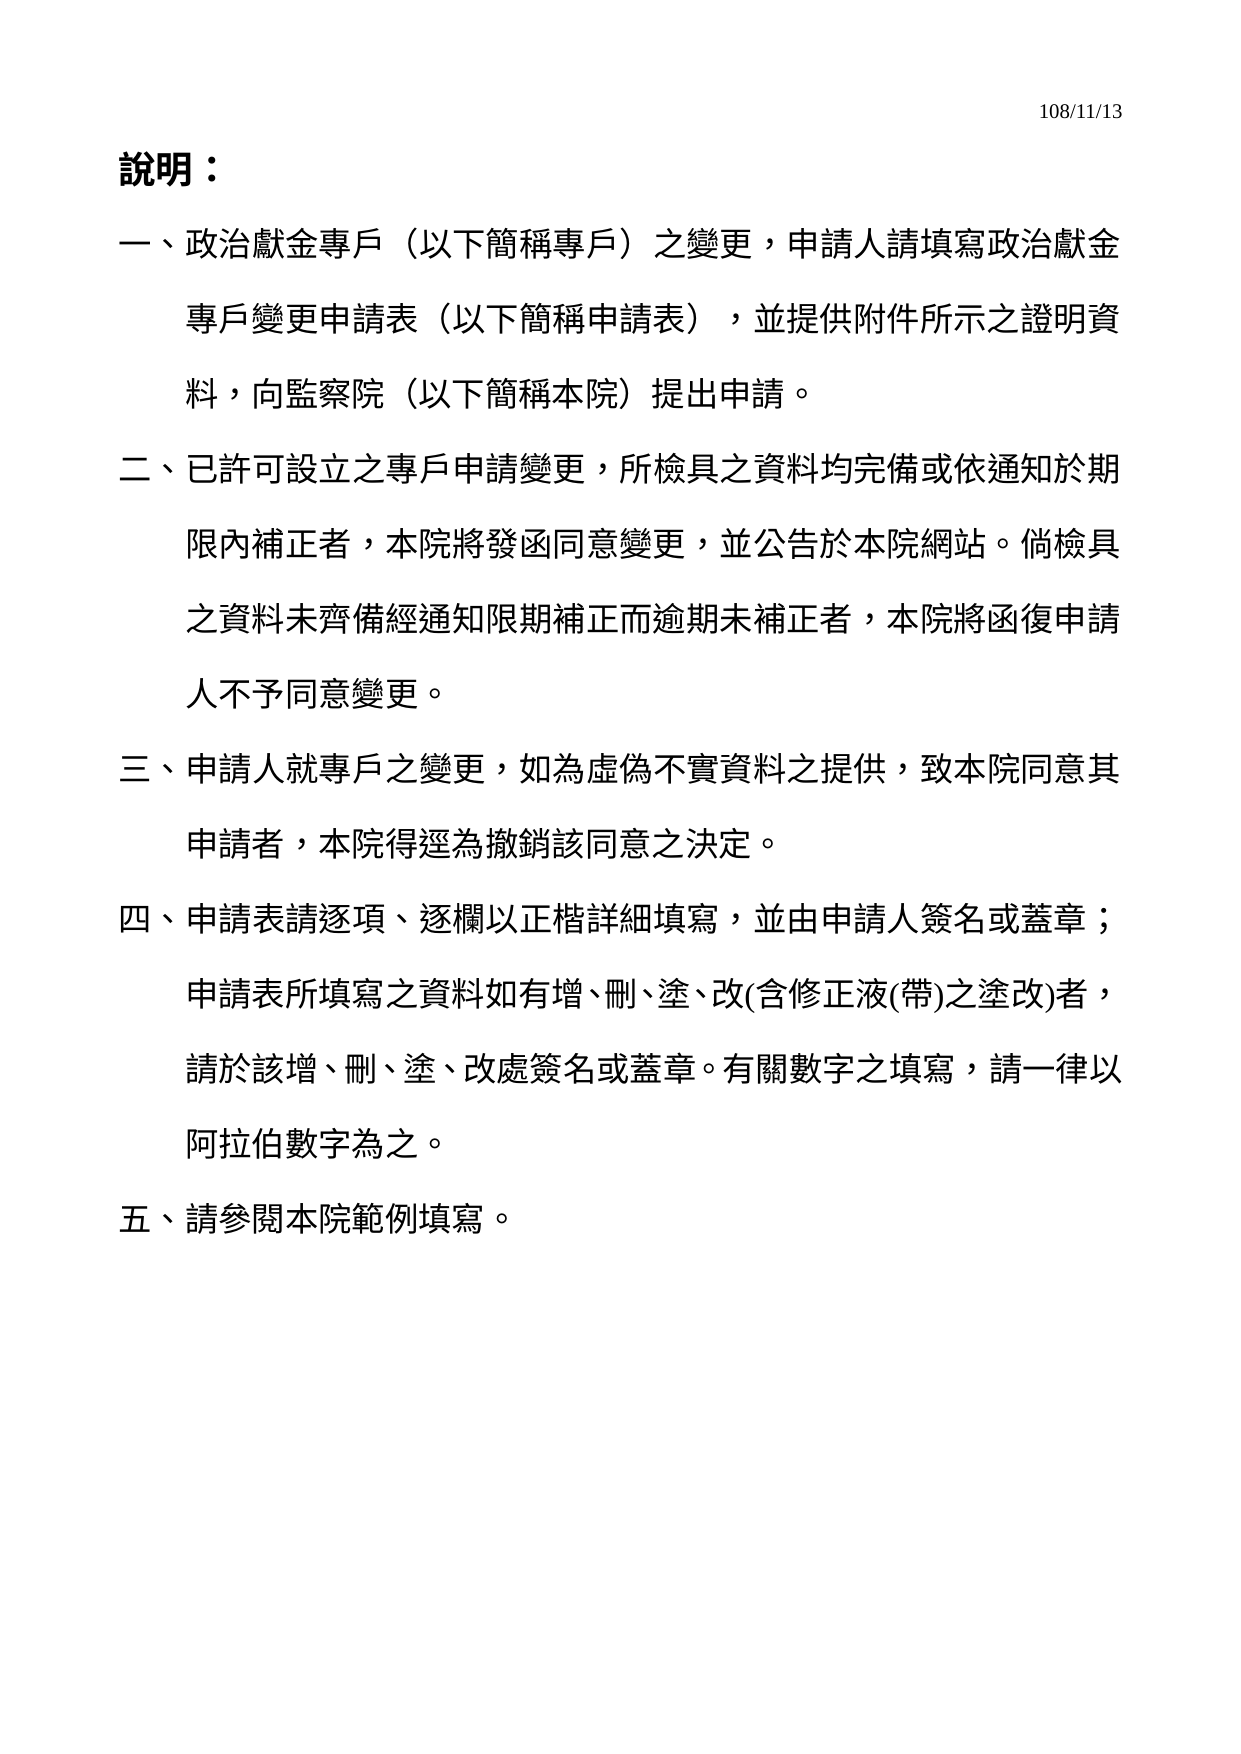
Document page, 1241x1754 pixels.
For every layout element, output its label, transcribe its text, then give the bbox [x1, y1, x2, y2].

text 二、已許可設立之專戶申請變更，所檢具之資料均完備或依通知於期限內補正者，本院將發函同意變更，並公告於本院網站。倘檢具之資料未齊備經通知限期補正而逾期未補正者，本院將函復申請人不予同意變更。 [118, 430, 1122, 730]
text 說明： [118, 130, 1122, 205]
text 五、請參閱本院範例填寫。 [118, 1180, 1122, 1255]
text 三、申請人就專戶之變更，如為虛偽不實資料之提供，致本院同意其申請者，本院得逕為撤銷該同意之決定。 [118, 730, 1122, 880]
text 四、申請表請逐項、逐欄以正楷詳細填寫，並由申請人簽名或蓋章；申請表所填寫之資料如有增、刪、塗、改(含修正液(帶)之塗改)者，請於該增、刪、塗、改處簽名或蓋章。有關數字之填寫，請一律以阿拉伯數字為之。 [118, 880, 1122, 1180]
text 一、政治獻金專戶（以下簡稱專戶）之變更，申請人請填寫政治獻金專戶變更申請表（以下簡稱申請表），並提供附件所示之證明資料，向監察院（以下簡稱本院）提出申請。 [118, 205, 1122, 430]
